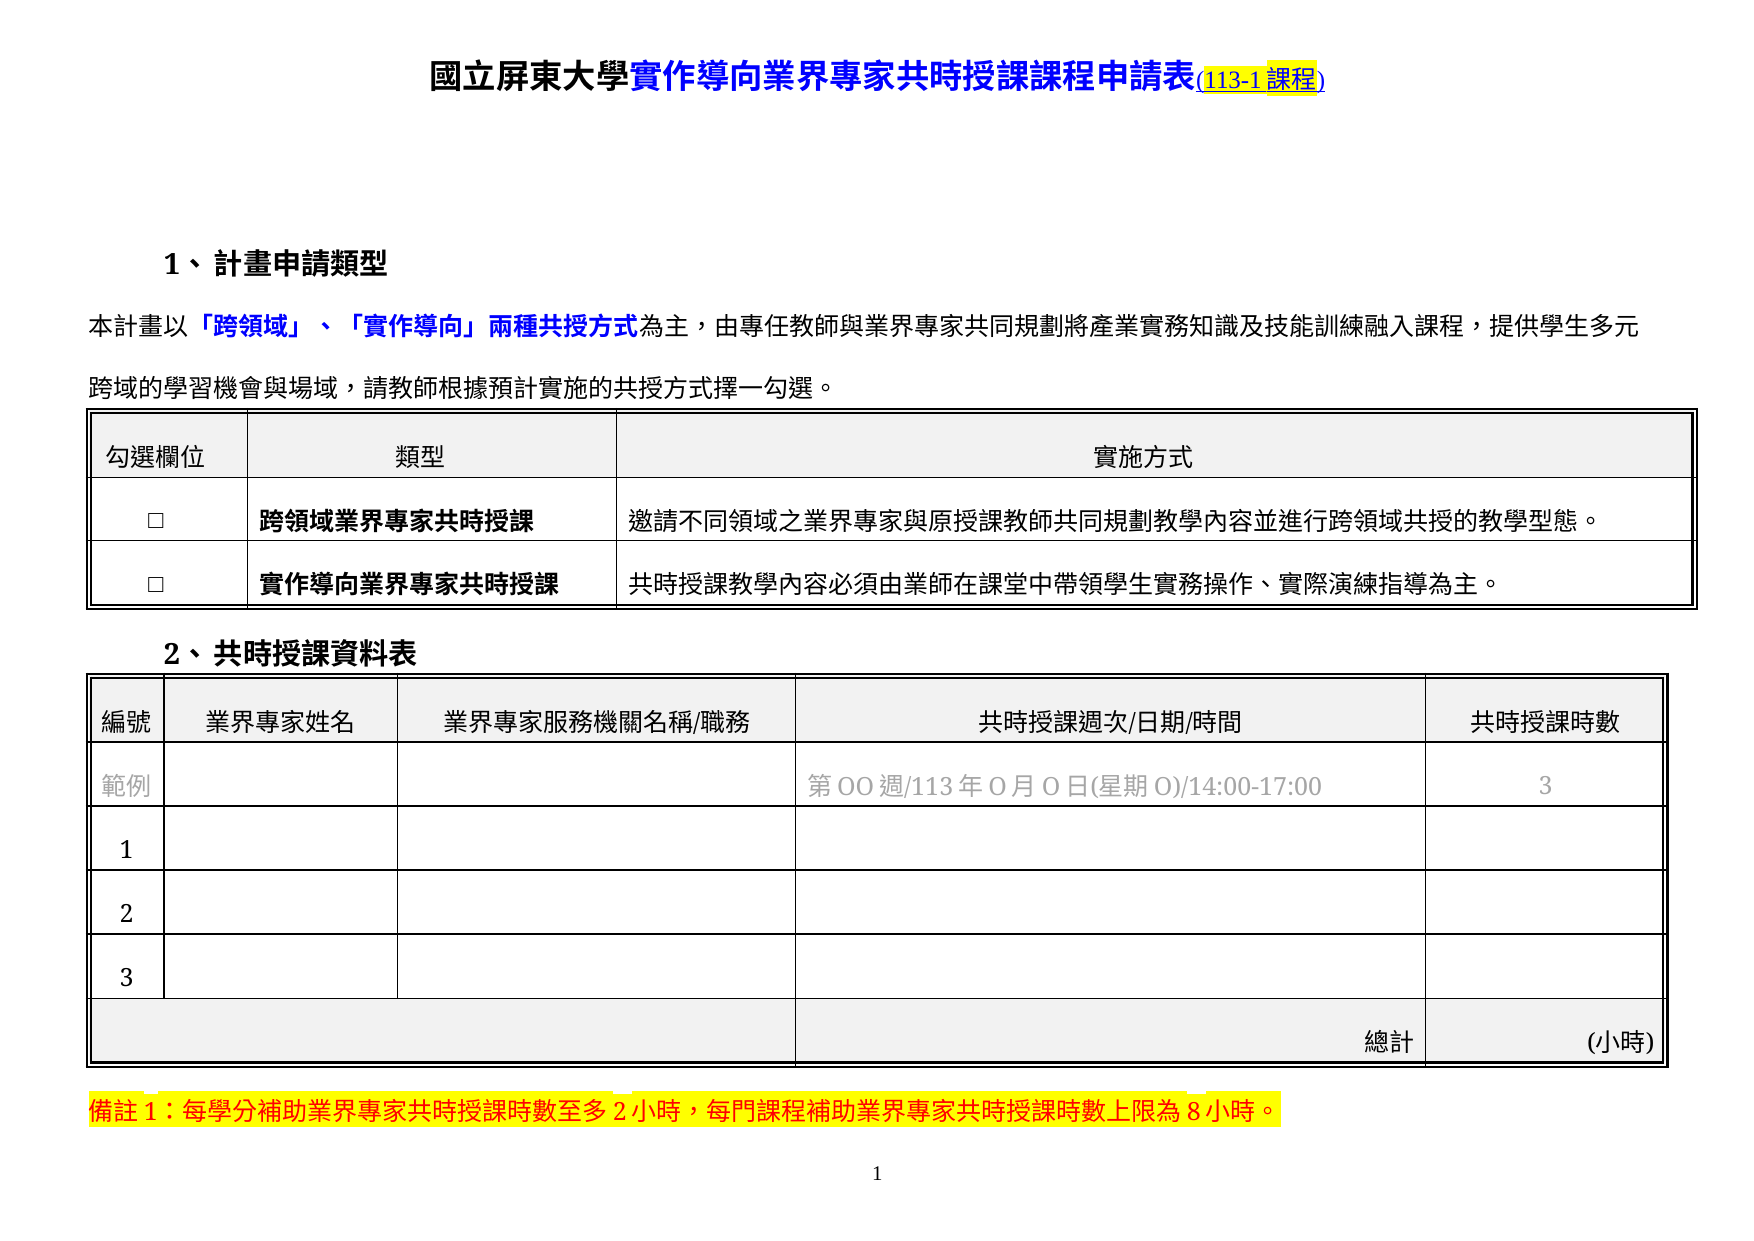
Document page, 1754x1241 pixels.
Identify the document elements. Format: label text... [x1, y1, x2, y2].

text 備註1：每學分補助業界專家共時授課時數至多2小時，每門課程補助業界專家共時授課時數上限為8小時。 [89, 1068, 1665, 1130]
table_cell [1426, 807, 1662, 869]
table_header 共時授課時數 [1426, 679, 1662, 741]
text 本計畫以「跨領域」、「實作導向」兩種共授方式為主，由專任教師與業界專家共同規劃將產業實務知識及技能訓練融入課程，提供學生多元跨域的學習機會與場域，請教師根據預計實施的共授方式擇一勾選。 [89, 283, 1640, 408]
table_cell 3 [92, 935, 163, 997]
table_cell [165, 935, 397, 997]
table_cell [165, 871, 397, 933]
table_cell [398, 807, 795, 869]
table_cell 總計 [796, 999, 1425, 1061]
table_cell 1 [92, 807, 163, 869]
table_cell [398, 871, 795, 933]
table_header 編號 [92, 679, 163, 741]
table_cell [165, 807, 397, 869]
list 共時授課資料表 [164, 610, 1640, 672]
table_cell (小時) [1426, 999, 1662, 1061]
list 計畫申請類型 [164, 220, 1640, 283]
table_cell 範例 [92, 743, 163, 805]
table_header 勾選欄位 [92, 414, 247, 477]
table_cell 第OO週/113年O月O日(星期O)/14:00-17:00 [796, 743, 1425, 805]
table_cell 跨領域業界專家共時授課 [248, 478, 616, 540]
table_cell [398, 743, 795, 805]
table_cell 3 [1426, 743, 1662, 805]
table_cell [796, 935, 1425, 997]
table_header 共時授課週次/日期/時間 [796, 679, 1425, 741]
table_cell [1426, 935, 1662, 997]
table_header 實施方式 [617, 414, 1691, 477]
table_cell [796, 807, 1425, 869]
table_cell [796, 871, 1425, 933]
text 國立屏東大學實作導向業界專家共時授課課程申請表(113-1課程) [89, 33, 1665, 95]
table_cell [1426, 871, 1662, 933]
table_cell [92, 999, 795, 1061]
table_cell 實作導向業界專家共時授課 [248, 541, 616, 604]
table_cell □ [92, 478, 247, 540]
table_header 業界專家姓名 [165, 679, 397, 741]
table_cell 邀請不同領域之業界專家與原授課教師共同規劃教學內容並進行跨領域共授的教學型態。 [617, 478, 1691, 540]
table_cell 2 [92, 871, 163, 933]
table_cell □ [92, 541, 247, 604]
table_cell [165, 743, 397, 805]
table_cell 共時授課教學內容必須由業師在課堂中帶領學生實務操作、實際演練指導為主。 [617, 541, 1691, 604]
table_header 類型 [248, 414, 616, 477]
table_cell [398, 935, 795, 997]
table_header 業界專家服務機關名稱/職務 [398, 679, 795, 741]
